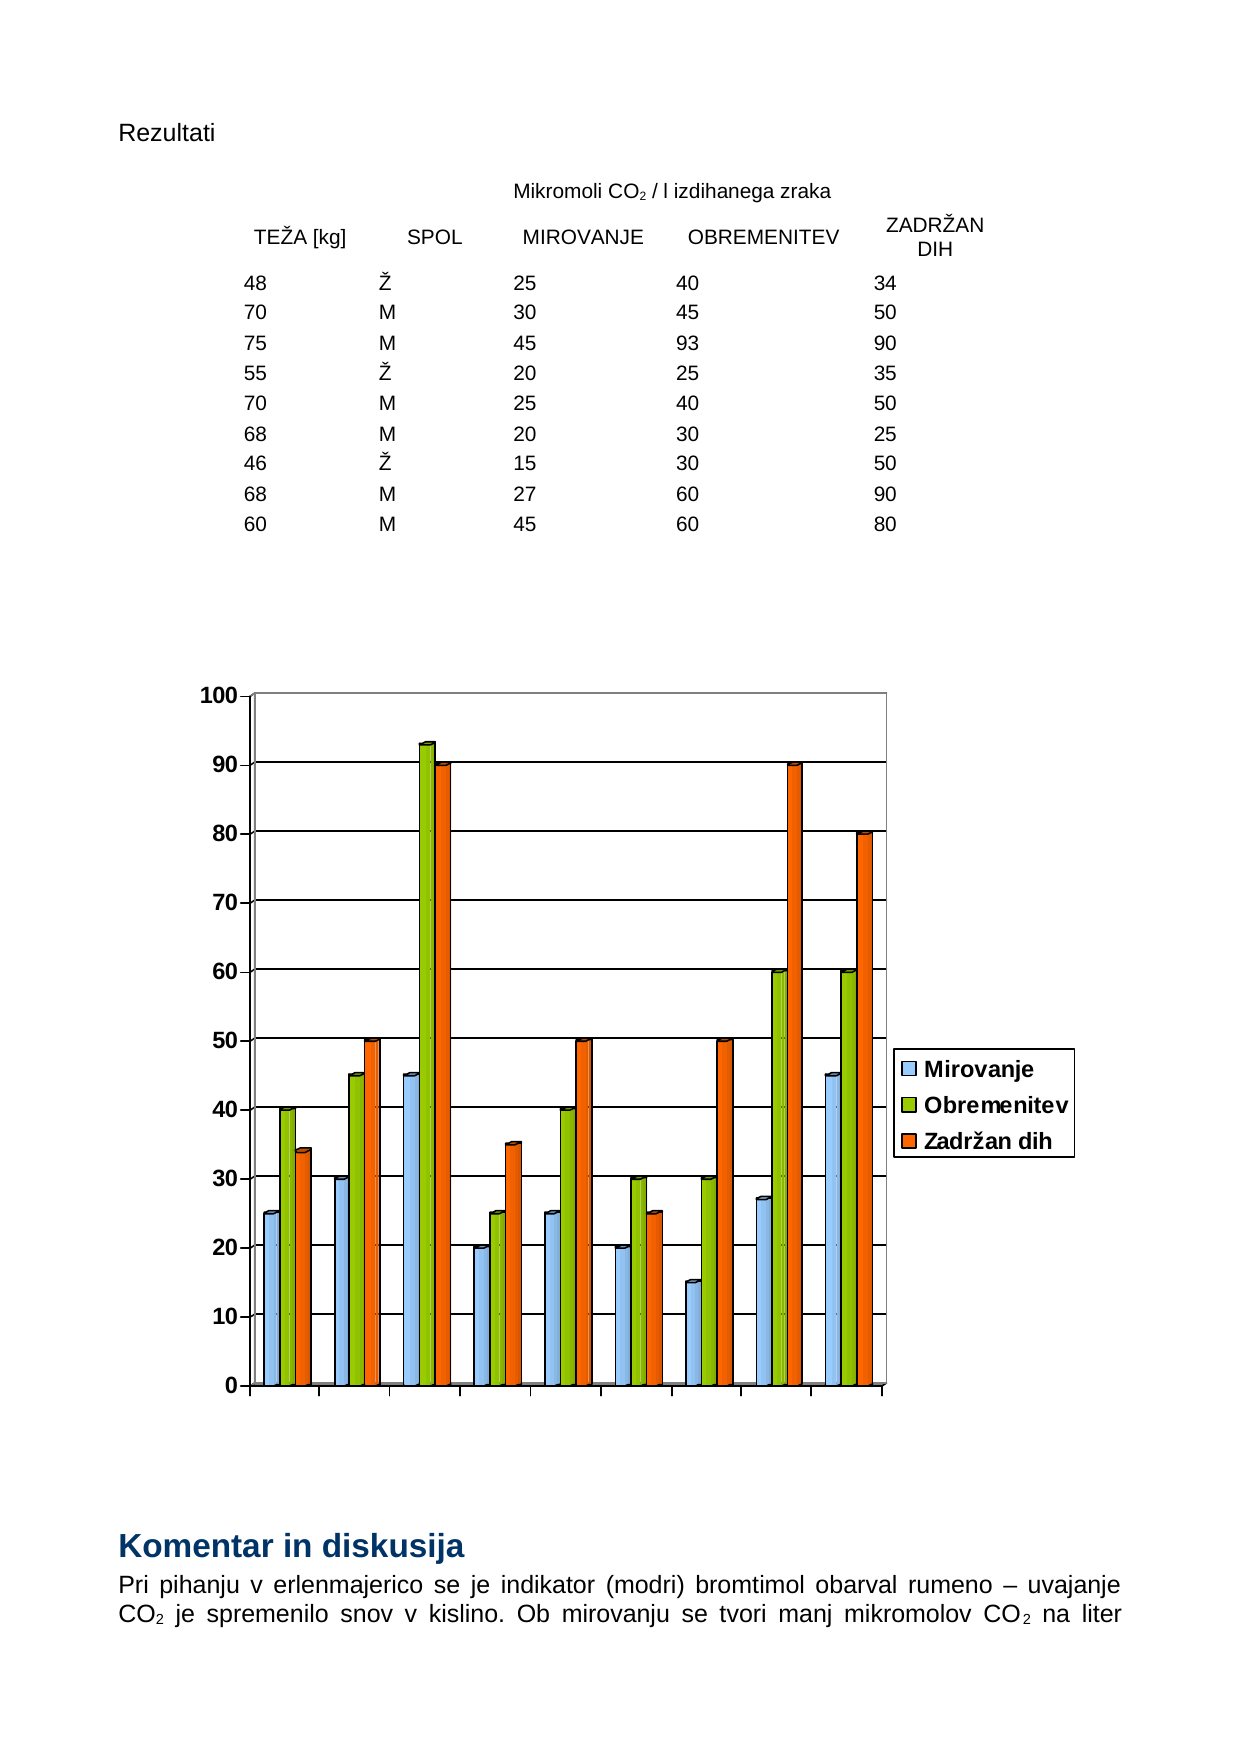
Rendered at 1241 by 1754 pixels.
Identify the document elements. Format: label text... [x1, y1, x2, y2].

table_cell 50 [862, 449, 1008, 478]
table_cell 70 [233, 297, 367, 327]
table_cell 75 [233, 327, 367, 358]
table_cell 15 [502, 449, 664, 478]
table_cell 93 [665, 327, 862, 358]
table_cell 60 [665, 509, 862, 539]
table_cell 35 [862, 358, 1008, 388]
table_cell 45 [502, 509, 664, 539]
table_cell 25 [502, 388, 664, 419]
table_cell 27 [502, 478, 664, 509]
table_cell M [367, 419, 502, 448]
table_cell 30 [665, 449, 862, 478]
table_cell 80 [862, 509, 1008, 539]
table_cell 25 [862, 419, 1008, 448]
table_cell MIROVANJE [502, 207, 664, 268]
table_cell ZADRŽAN DIH [862, 207, 1008, 268]
text Pri pihanju v erlenmajerico se je indikator (modri) bromtimol obarval rumeno – uvajanje CO2 je spremenilo snov v kislino. Ob mirovanju se tvori manj mikromolov CO2 na liter [118, 1570, 1122, 1628]
table_cell 30 [665, 419, 862, 448]
table_cell 30 [502, 297, 664, 327]
table_cell 90 [862, 327, 1008, 358]
table_cell 45 [502, 327, 664, 358]
table_cell TEŽA [kg] [233, 207, 367, 268]
table_cell 60 [665, 478, 862, 509]
table_cell OBREMENITEV [665, 207, 862, 268]
table_cell Ž [367, 268, 502, 297]
table_cell 34 [862, 268, 1008, 297]
table_cell 40 [665, 268, 862, 297]
table_cell 45 [665, 297, 862, 327]
table_cell 60 [233, 509, 367, 539]
table_cell 68 [233, 478, 367, 509]
table_cell 25 [665, 358, 862, 388]
table_cell 46 [233, 449, 367, 478]
table_cell 40 [665, 388, 862, 419]
text Rezultati [118, 118, 1122, 147]
table_header Mikromoli CO2 / l izdihanega zraka [502, 176, 1008, 207]
table_header [233, 176, 367, 207]
table_cell 55 [233, 358, 367, 388]
table_cell 70 [233, 388, 367, 419]
table_cell 90 [862, 478, 1008, 509]
table_cell 50 [862, 388, 1008, 419]
table_cell SPOL [367, 207, 502, 268]
table_cell M [367, 297, 502, 327]
table_cell Ž [367, 358, 502, 388]
table_cell 25 [502, 268, 664, 297]
table_cell 20 [502, 358, 664, 388]
table_cell M [367, 478, 502, 509]
table_header [367, 176, 502, 207]
table_cell Ž [367, 449, 502, 478]
table_cell 48 [233, 268, 367, 297]
table_cell M [367, 388, 502, 419]
table_cell 50 [862, 297, 1008, 327]
subtitle Komentar in diskusija [118, 1526, 1122, 1564]
table_cell 20 [502, 419, 664, 448]
table_cell M [367, 327, 502, 358]
table_cell 68 [233, 419, 367, 448]
table_cell M [367, 509, 502, 539]
